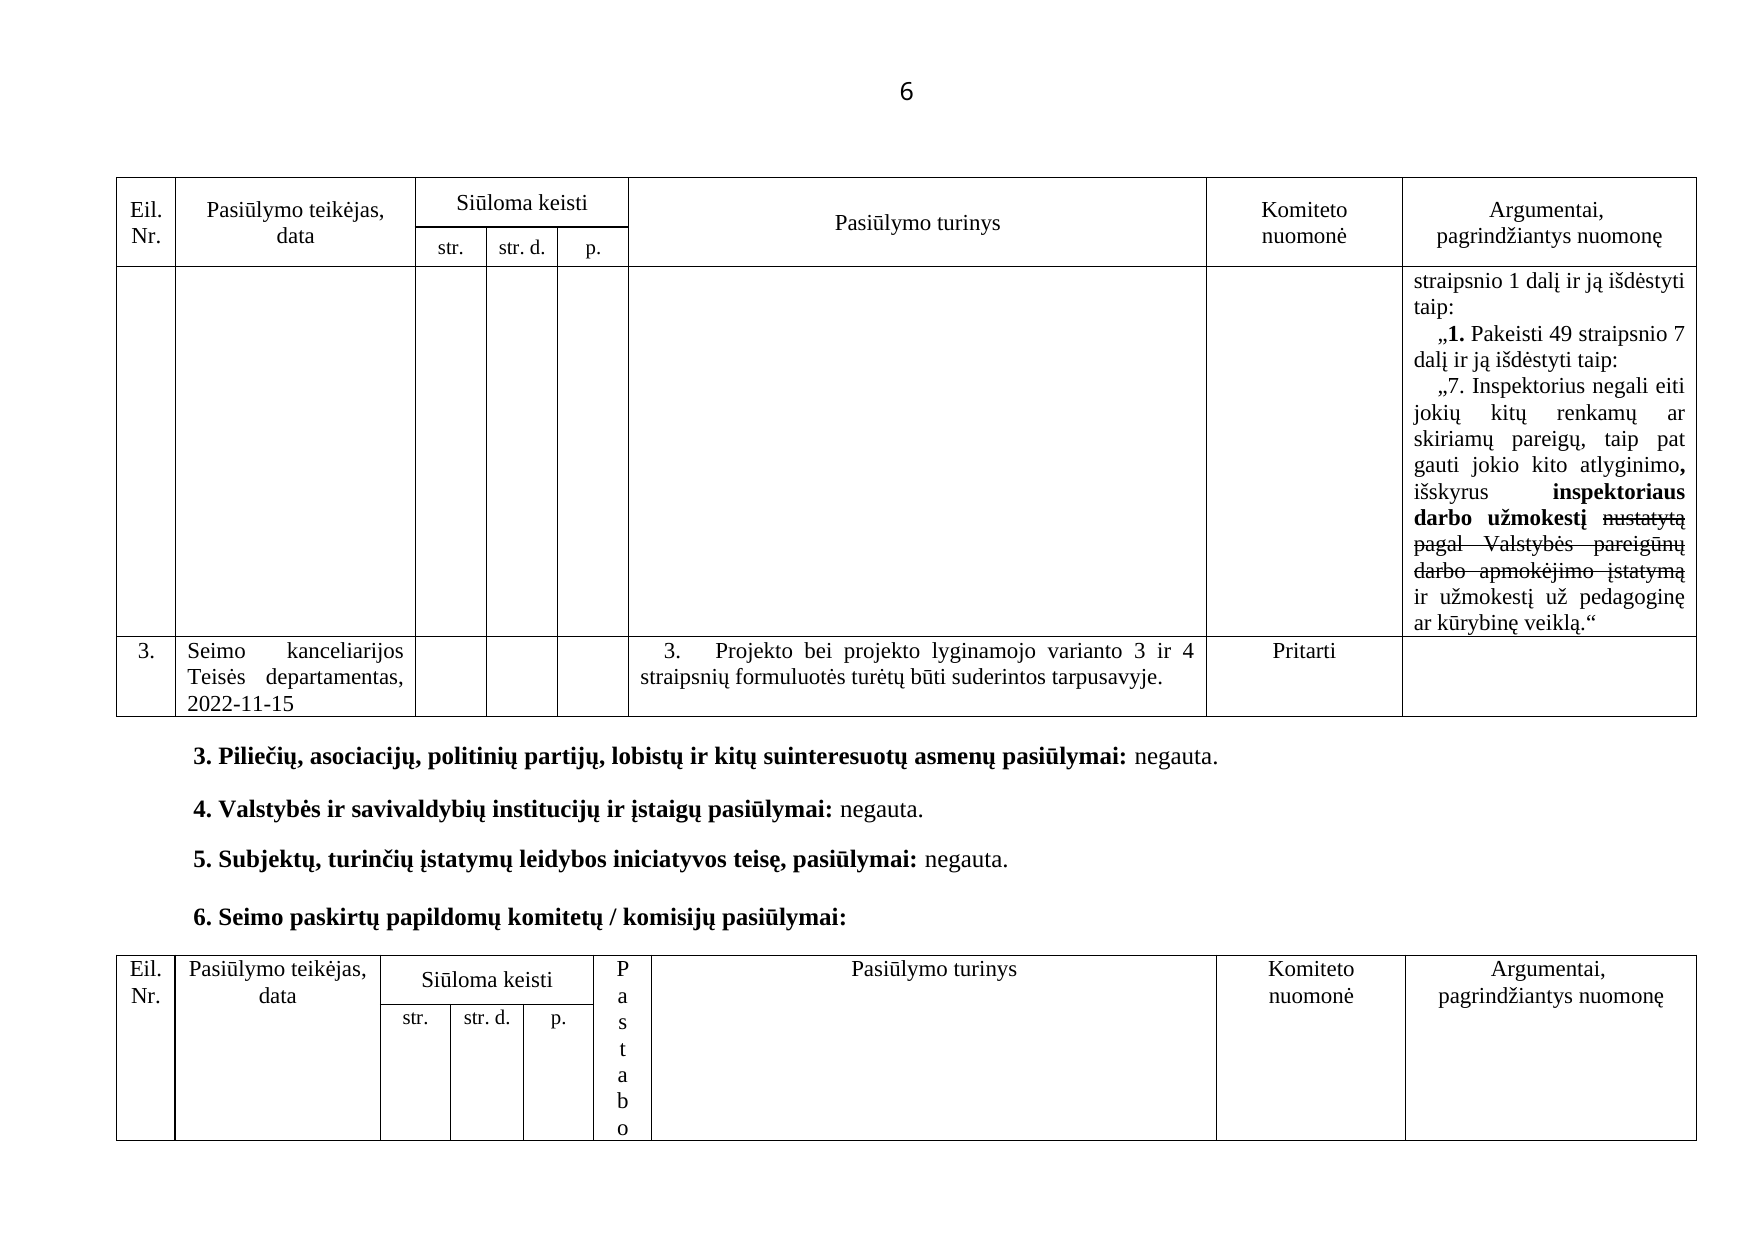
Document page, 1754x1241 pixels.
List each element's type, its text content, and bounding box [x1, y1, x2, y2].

table_cell 3. Projekto bei projekto lyginamojo varianto 3 ir 4 straipsnių formuluotės turėtų būti suderintos tarpusavyje. [629, 637, 1206, 716]
table_cell [487, 637, 557, 716]
table_header Eil. Nr. [117, 178, 175, 266]
table_cell Seimo kanceliarijos Teisės departamentas, 2022-11-15 [176, 637, 415, 716]
table_cell Pritarti [1207, 637, 1402, 716]
subtitle 4. Valstybės ir savivaldybių institucijų ir įstaigų pasiūlymai: negauta. [118, 794, 1695, 823]
table_cell [176, 267, 415, 636]
table_header Pasiūlymo teikėjas, data [176, 956, 380, 1140]
subtitle 5. Subjektų, turinčių įstatymų leidybos iniciatyvos teisę, pasiūlymai: negauta. [118, 844, 1695, 873]
table_cell str. d. [451, 1005, 523, 1140]
table_cell str. d. [487, 228, 557, 266]
table_header Komiteto nuomonė [1207, 178, 1402, 266]
table_header Siūloma keisti [416, 178, 628, 226]
table_cell str. [416, 228, 486, 266]
table_cell [416, 637, 486, 716]
subtitle 3. Piliečių, asociacijų, politinių partijų, lobistų ir kitų suinteresuotų asmenų pasiūlymai: negauta. [118, 741, 1695, 770]
table_cell [1403, 637, 1696, 716]
table_header Pasiūlymo turinys [629, 178, 1206, 266]
table_header Argumentai, pagrindžiantys nuomonę [1406, 956, 1696, 1140]
table_cell [558, 267, 628, 636]
table_header Pastabos [594, 956, 651, 1140]
table_cell [558, 637, 628, 716]
table_cell p. [558, 228, 628, 266]
table_header Siūloma keisti [381, 956, 593, 1004]
table_header Eil. Nr. [117, 956, 174, 1140]
table_cell str. [381, 1005, 450, 1140]
table_cell p. [524, 1005, 593, 1140]
table_header Argumentai, pagrindžiantys nuomonę [1403, 178, 1696, 266]
table_header Pasiūlymo turinys [652, 956, 1216, 1140]
table_cell [416, 267, 486, 636]
table_cell straipsnio 1 dalį ir ją išdėstyti taip: „1. Pakeisti 49 straipsnio 7 dalį ir ją išdėstyti taip: „7. Inspektorius negali eiti jokių kitų renkamų ar skiriamų pareigų, taip pat gauti jokio kito atlyginimo, išskyrus inspektoriaus darbo užmokestį nustatytą pagal Valstybės pareigūnų darbo apmokėjimo įstatymą ir užmokestį už pedagoginę ar kūrybinę veiklą.“ [1403, 267, 1696, 636]
table_cell [117, 267, 175, 636]
table_cell [487, 267, 557, 636]
table_header Pasiūlymo teikėjas, data [176, 178, 415, 266]
table_cell [629, 267, 1206, 636]
table_header Komiteto nuomonė [1217, 956, 1405, 1140]
subtitle 6. Seimo paskirtų papildomų komitetų / komisijų pasiūlymai: [118, 902, 1695, 930]
table_cell [1207, 267, 1402, 636]
table_cell 3. [117, 637, 175, 716]
